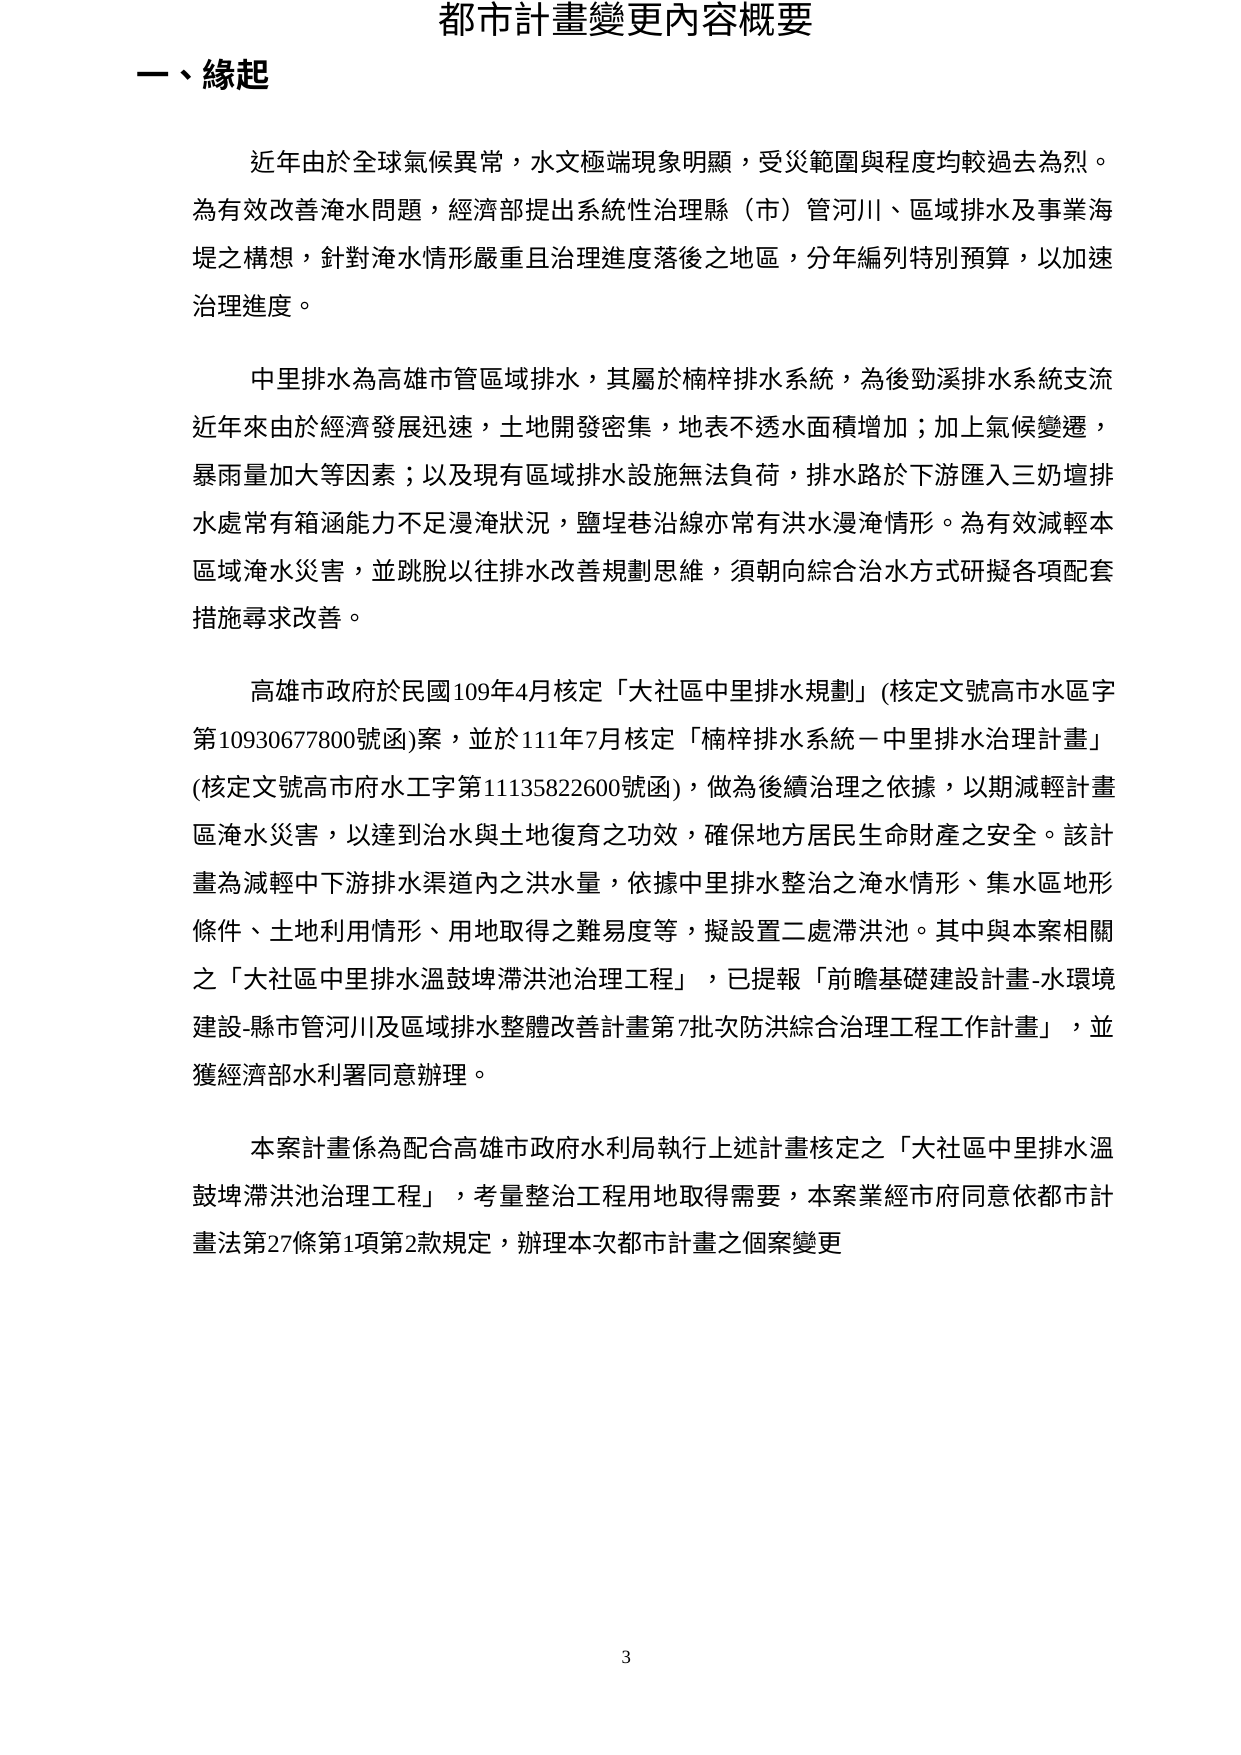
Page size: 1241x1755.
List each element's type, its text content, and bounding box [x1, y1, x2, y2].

text 近年由於全球氣候異常，水文極端現象明顯，受災範圍與程度均較過去為烈。為有效改善淹水問題，經濟部提出系統性治理縣（市）管河川、區域排水及事業海堤之構想，針對淹水情形嚴重且治理進度落後之地區，分年編列特別預算，以加速治理進度。 [192, 133, 1116, 325]
text 中里排水為高雄市管區域排水，其屬於楠梓排水系統，為後勁溪排水系統支流。近年來由於經濟發展迅速，土地開發密集，地表不透水面積增加；加上氣候變遷，暴雨量加大等因素；以及現有區域排水設施無法負荷，排水路於下游匯入三奶壇排水處常有箱涵能力不足漫淹狀況，鹽埕巷沿線亦常有洪水漫淹情形。為有效減輕本區域淹水災害，並跳脫以往排水改善規劃思維，須朝向綜合治水方式研擬各項配套措施尋求改善。 [192, 350, 1116, 637]
text 一、緣起 [136, 54, 1116, 96]
text 都市計畫變更內容概要 [136, 0, 1116, 42]
text 本案計畫係為配合高雄市政府水利局執行上述計畫核定之「大社區中里排水溫鼓埤滯洪池治理工程」，考量整治工程用地取得需要，本案業經市府同意依都市計畫法第27條第1項第2款規定，辦理本次都市計畫之個案變更 [192, 1119, 1116, 1262]
text 高雄市政府於民國109年4月核定「大社區中里排水規劃」(核定文號高市水區字第10930677800號函)案，並於111年7月核定「楠梓排水系統－中里排水治理計畫」(核定文號高市府水工字第11135822600號函)，做為後續治理之依據，以期減輕計畫區淹水災害，以達到治水與土地復育之功效，確保地方居民生命財產之安全。該計畫為減輕中下游排水渠道內之洪水量，依據中里排水整治之淹水情形、集水區地形條件、土地利用情形、用地取得之難易度等，擬設置二處滯洪池。其中與本案相關之「大社區中里排水溫鼓埤滯洪池治理工程」，已提報「前瞻基礎建設計畫-水環境建設-縣市管河川及區域排水整體改善計畫第7批次防洪綜合治理工程工作計畫」，並獲經濟部水利署同意辦理。 [192, 662, 1116, 1094]
